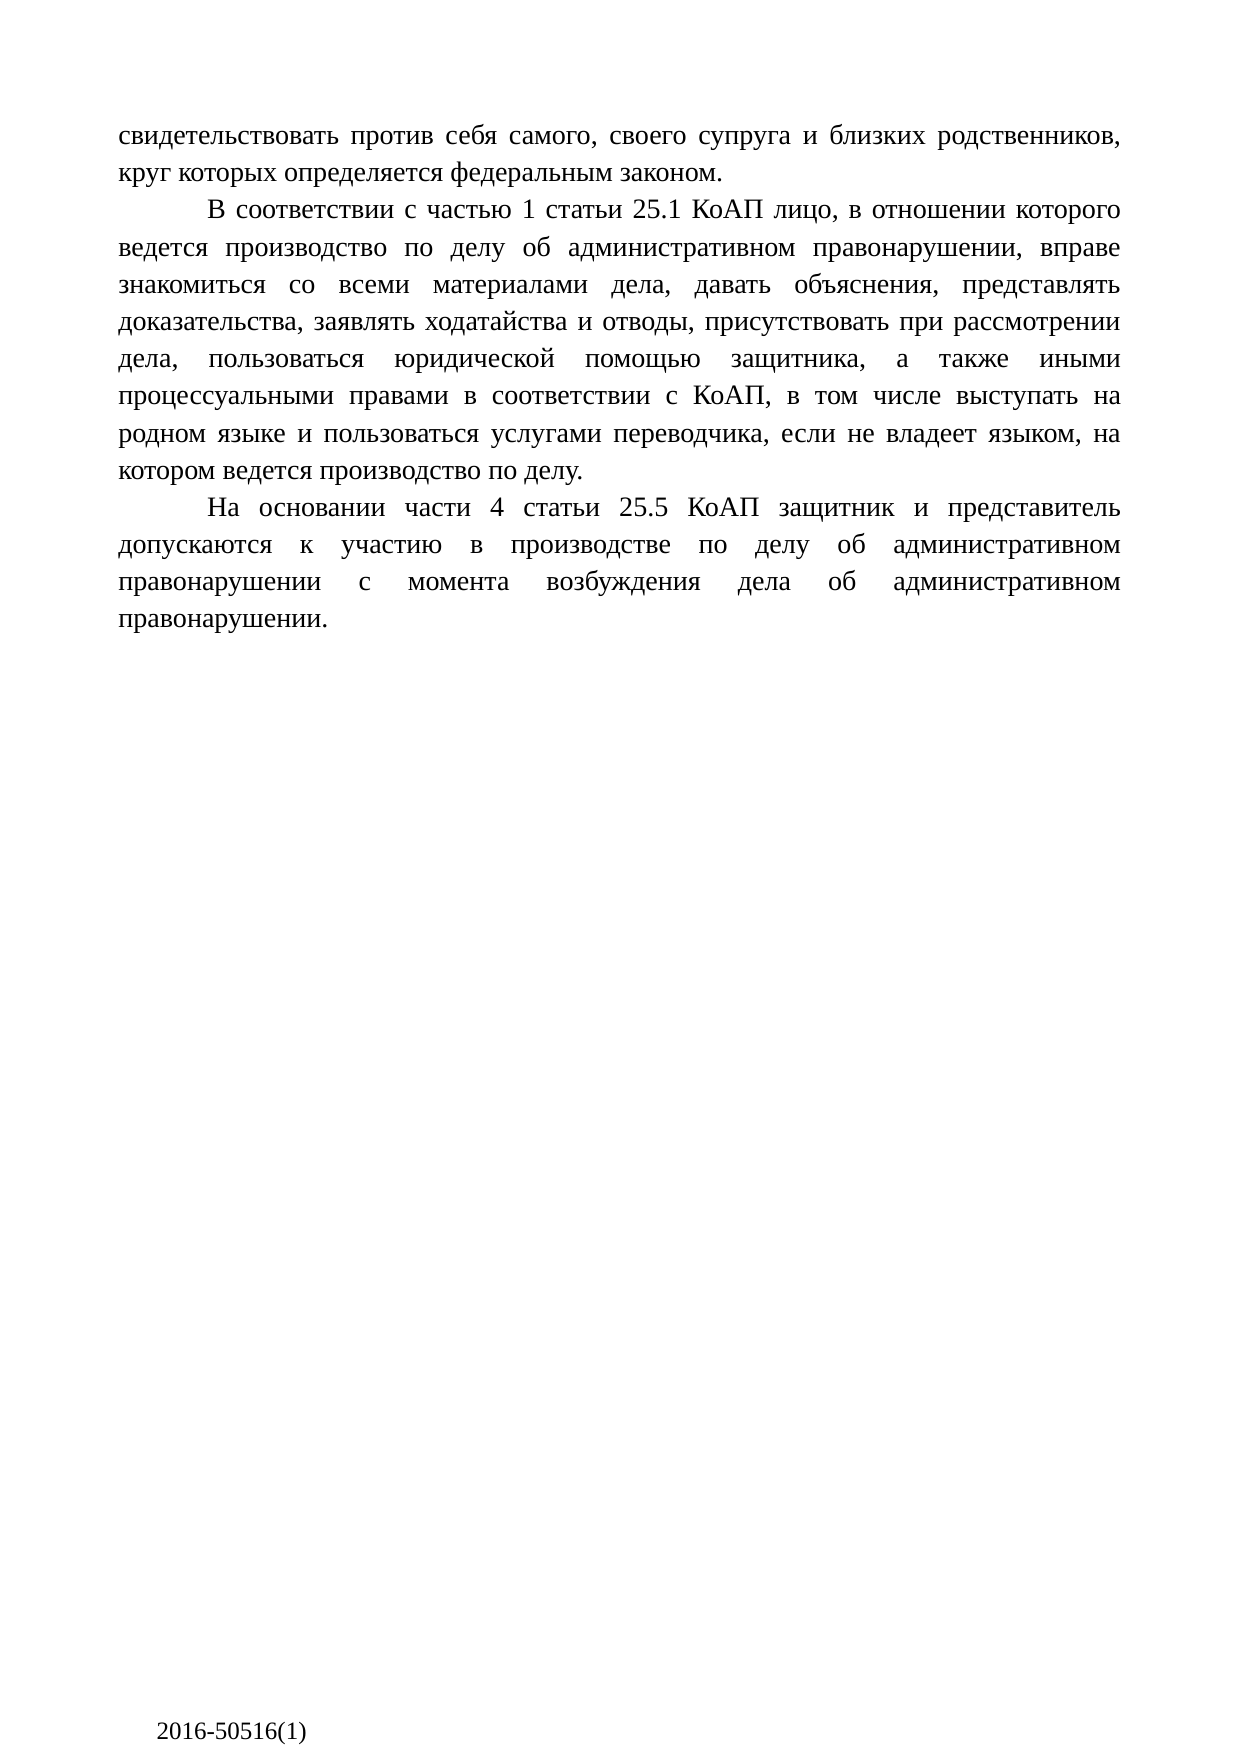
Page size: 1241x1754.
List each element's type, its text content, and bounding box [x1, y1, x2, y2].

text В соответствии с частью 1 статьи 25.1 КоАП лицо, в отношении которого ведется производство по делу об административном правонарушении, вправе знакомиться со всеми материалами дела, давать объяснения, представлять доказательства, заявлять ходатайства и отводы, присутствовать при рассмотрении дела, пользоваться юридической помощью защитника, а также иными процессуальными правами в соответствии с КоАП, в том числе выступать на родном языке и пользоваться услугами переводчика, если не владеет языком, на котором ведется производство по делу. [118, 192, 1122, 485]
text свидетельствовать против себя самого, своего супруга и близких родственников, круг которых определяется федеральным законом. [118, 118, 1122, 188]
text На основании части 4 статьи 25.5 КоАП защитник и представитель допускаются к участию в производстве по делу об административном правонарушении с момента возбуждения дела об административном правонарушении. [118, 490, 1122, 634]
